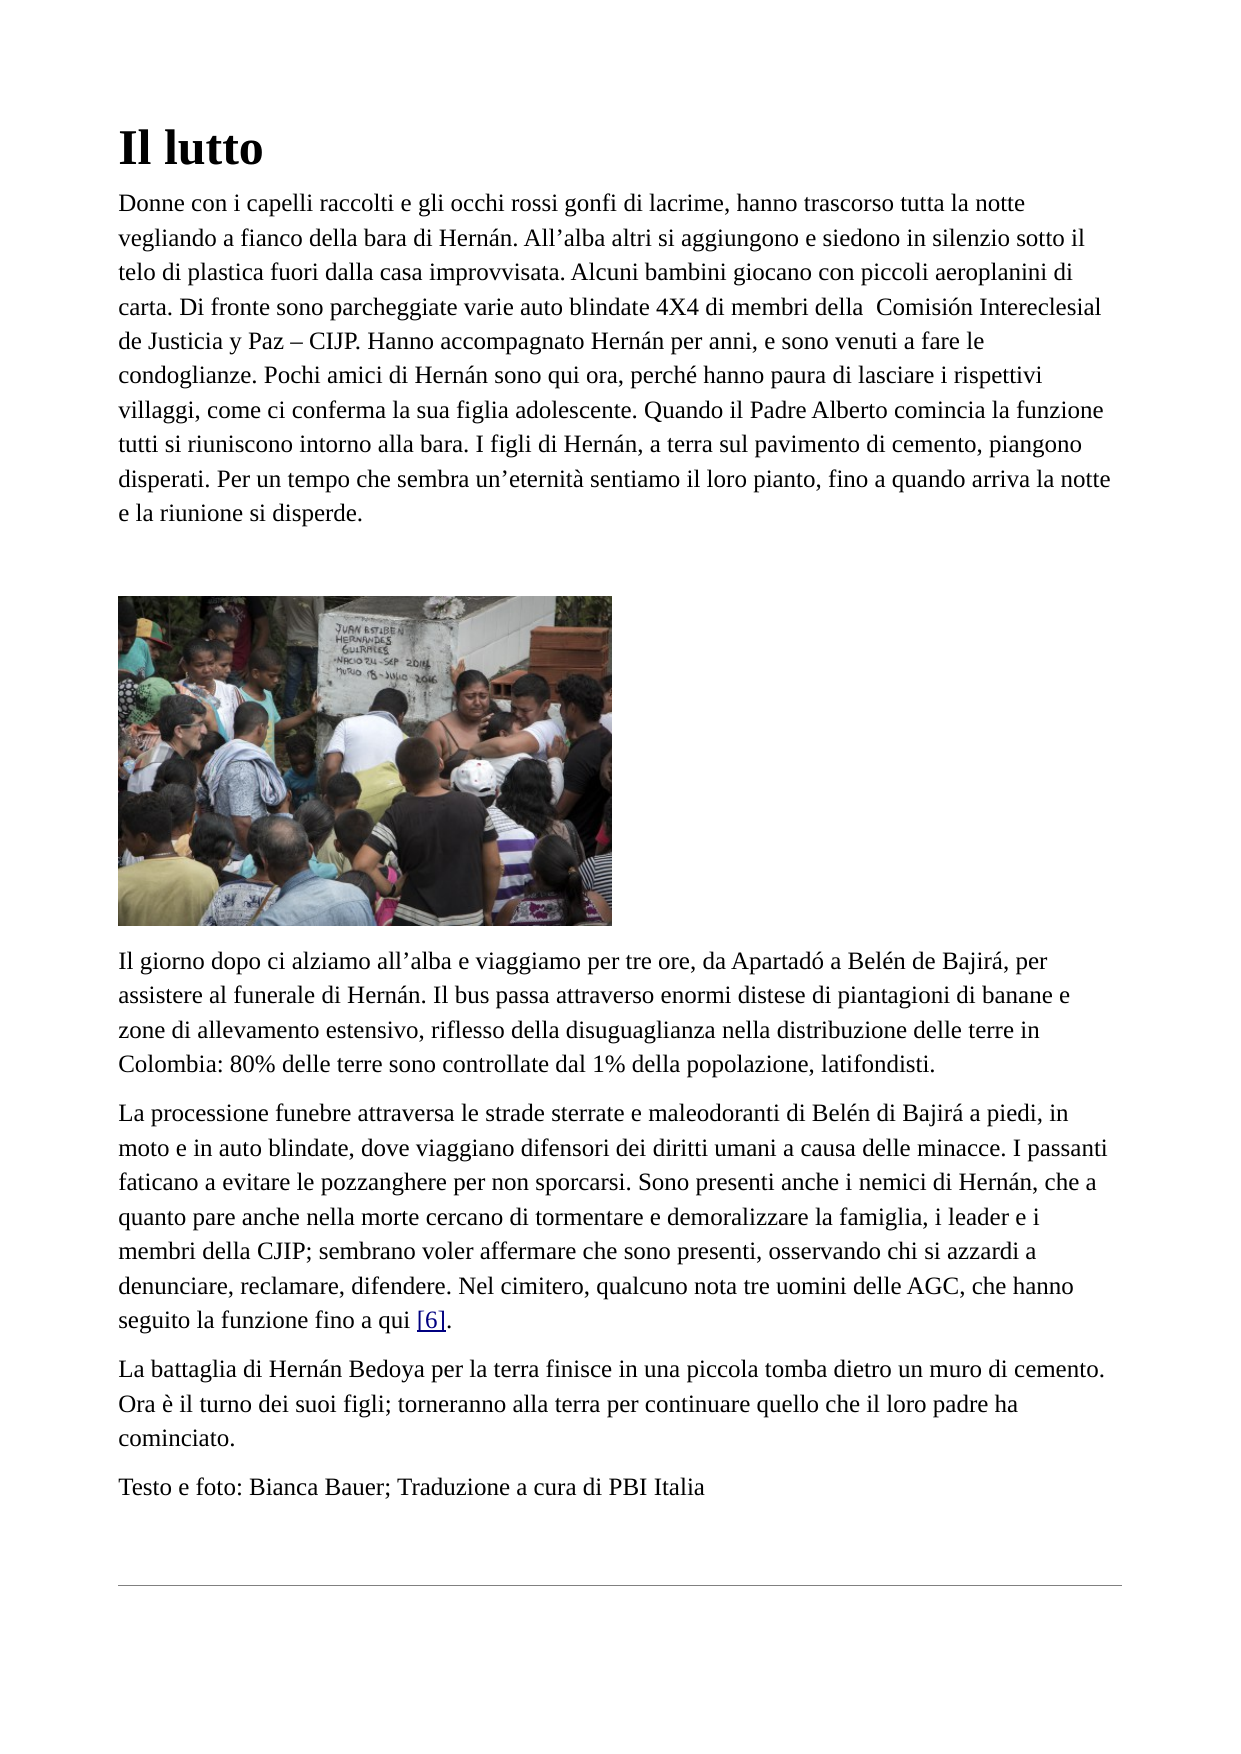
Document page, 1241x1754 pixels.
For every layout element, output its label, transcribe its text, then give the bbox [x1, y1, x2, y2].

text La battaglia di Hernán Bedoya per la terra finisce in una piccola tomba dietro un muro di cemento. Ora è il turno dei suoi figli; torneranno alla terra per continuare quello che il loro padre ha cominciato. [118, 1354, 1122, 1452]
text Donne con i capelli raccolti e gli occhi rossi gonfi di lacrime, hanno trascorso tutta la notte vegliando a fianco della bara di Hernán. All’alba altri si aggiungono e siedono in silenzio sotto il telo di plastica fuori dalla casa improvvisata. Alcuni bambini giocano con piccoli aeroplanini di carta. Di fronte sono parcheggiate varie auto blindate 4X4 di membri della Comisión Intereclesial de Justicia y Paz – CIJP. Hanno accompagnato Hernán per anni, e sono venuti a fare le condoglianze. Pochi amici di Hernán sono qui ora, perché hanno paura di lasciare i rispettivi villaggi, come ci conferma la sua figlia adolescente. Quando il Padre Alberto comincia la funzione tutti si riuniscono intorno alla bara. I figli di Hernán, a terra sul pavimento di cemento, piangono disperati. Per un tempo che sembra un’eternità sentiamo il loro pianto, fino a quando arriva la notte e la riunione si disperde. [118, 188, 1122, 527]
subtitle Il lutto [118, 118, 1122, 176]
text Il giorno dopo ci alziamo all’alba e viaggiamo per tre ore, da Apartadó a Belén de Bajirá, per assistere al funerale di Hernán. Il bus passa attraverso enormi distese di piantagioni di banane e zone di allevamento estensivo, riflesso della disuguaglianza nella distribuzione delle terre in Colombia: 80% delle terre sono controllate dal 1% della popolazione, latifondisti. [118, 946, 1122, 1078]
text Testo e foto: Bianca Bauer; Traduzione a cura di PBI Italia [118, 1472, 1122, 1501]
picture [118, 596, 612, 926]
text La processione funebre attraversa le strade sterrate e maleodoranti di Belén di Bajirá a piedi, in moto e in auto blindate, dove viaggiano difensori dei diritti umani a causa delle minacce. I passanti faticano a evitare le pozzanghere per non sporcarsi. Sono presenti anche i nemici di Hernán, che a quanto pare anche nella morte cercano di tormentare e demoralizzare la famiglia, i leader e i membri della CJIP; sembrano voler affermare che sono presenti, osservando chi si azzardi a denunciare, reclamare, difendere. Nel cimitero, qualcuno nota tre uomini delle AGC, che hanno seguito la funzione fino a qui [6]. [118, 1098, 1122, 1334]
